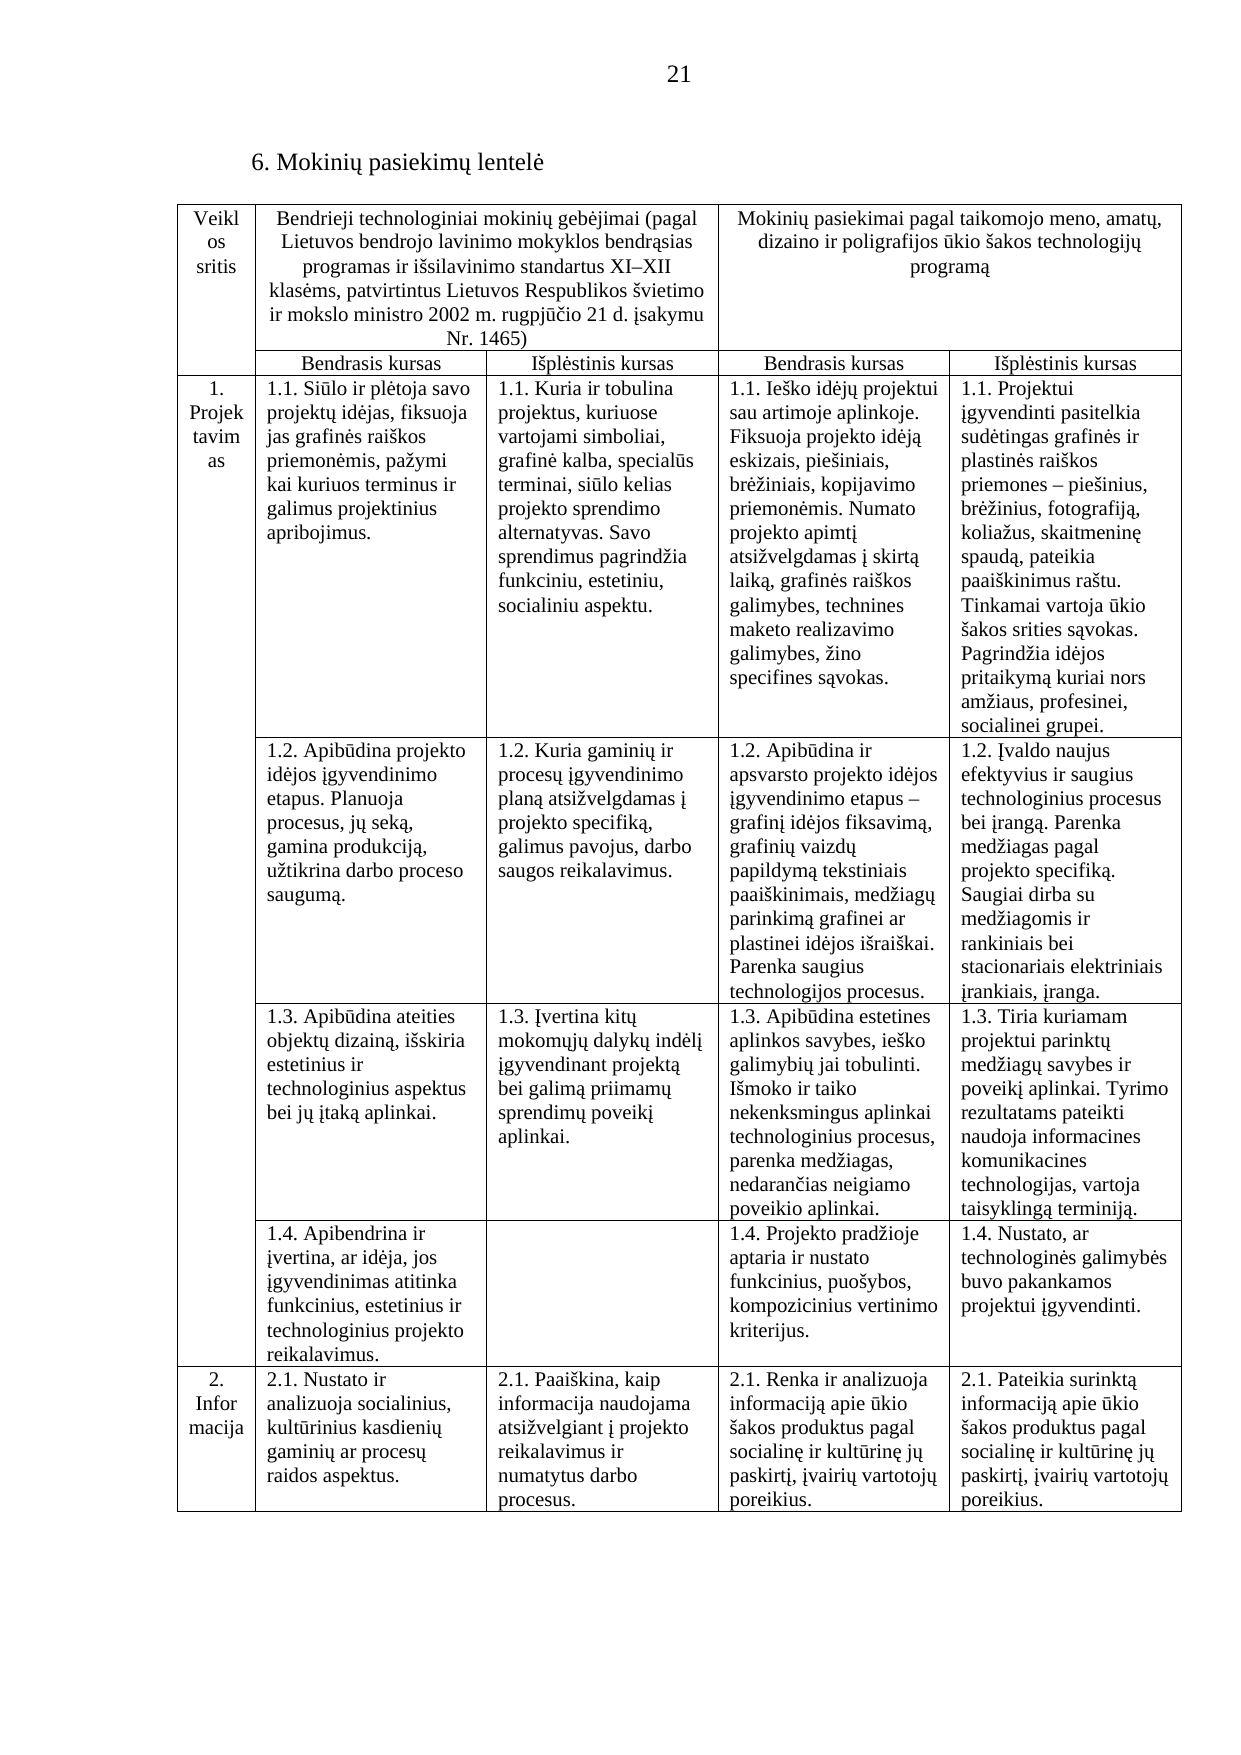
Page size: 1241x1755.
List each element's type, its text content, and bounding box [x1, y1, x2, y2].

text 6. Mokinių pasiekimų lentelė [177, 147, 1181, 176]
table_cell 1.1. Kuria ir tobulina projektus, kuriuose vartojami simboliai, grafinė kalba, specialūs terminai, siūlo kelias projekto sprendimo alternatyvas. Savo sprendimus pagrindžia funkciniu, estetiniu, socialiniu aspektu. [487, 376, 718, 737]
table_cell 1.3. Apibūdina ateities objektų dizainą, išskiria estetinius ir technologinius aspektus bei jų įtaką aplinkai. [256, 1004, 486, 1220]
table_cell 1.4. Nustato, ar technologinės galimybės buvo pakankamos projektui įgyvendinti. [950, 1221, 1181, 1366]
table_cell [487, 1221, 718, 1366]
table_cell 1.3. Įvertina kitų mokomųjų dalykų indėlį įgyvendinant projektą bei galimą priimamų sprendimų poveikį aplinkai. [487, 1004, 718, 1220]
table_cell 1.2. Kuria gaminių ir procesų įgyvendinimo planą atsižvelgdamas į projekto specifiką, galimus pavojus, darbo saugos reikalavimus. [487, 738, 718, 1003]
table_cell 1.3. Tiria kuriamam projektui parinktų medžiagų savybes ir poveikį aplinkai. Tyrimo rezultatams pateikti naudoja informacines komunikacines technologijas, vartoja taisyklingą terminiją. [950, 1004, 1181, 1220]
table_cell Bendrasis kursas [256, 351, 486, 375]
table_cell 1.4. Projekto pradžioje aptaria ir nustato funkcinius, puošybos, kompozicinius vertinimo kriterijus. [719, 1221, 949, 1366]
table_header Mokinių pasiekimai pagal taikomojo meno, amatų, dizaino ir poligrafijos ūkio šakos technologijų programą [719, 205, 1181, 350]
table_cell Išplėstinis kursas [950, 351, 1181, 375]
table_cell 1. Projektavimas [178, 376, 255, 1366]
table_header Veiklos sritis [178, 205, 255, 375]
table_cell 2. Informacija [178, 1367, 255, 1511]
table_cell 1.1. Ieško idėjų projektui sau artimoje aplinkoje. Fiksuoja projekto idėją eskizais, piešiniais, brėžiniais, kopijavimo priemonėmis. Numato projekto apimtį atsižvelgdamas į skirtą laiką, grafinės raiškos galimybes, technines maketo realizavimo galimybes, žino specifines sąvokas. [719, 376, 949, 737]
table_cell 2.1. Renka ir analizuoja informaciją apie ūkio šakos produktus pagal socialinę ir kultūrinę jų paskirtį, įvairių vartotojų poreikius. [719, 1367, 949, 1511]
table_cell 2.1. Nustato ir analizuoja socialinius, kultūrinius kasdienių gaminių ar procesų raidos aspektus. [256, 1367, 486, 1511]
table_header Bendrieji technologiniai mokinių gebėjimai (pagal Lietuvos bendrojo lavinimo mokyklos bendrąsias programas ir išsilavinimo standartus XI–XII klasėms, patvirtintus Lietuvos Respublikos švietimo ir mokslo ministro 2002 m. rugpjūčio 21 d. įsakymu Nr. 1465) [256, 205, 718, 350]
table_cell Bendrasis kursas [719, 351, 949, 375]
table_cell Išplėstinis kursas [487, 351, 718, 375]
table_cell 1.3. Apibūdina estetines aplinkos savybes, ieško galimybių jai tobulinti. Išmoko ir taiko nekenksmingus aplinkai technologinius procesus, parenka medžiagas, nedarančias neigiamo poveikio aplinkai. [719, 1004, 949, 1220]
table_cell 1.1. Projektui įgyvendinti pasitelkia sudėtingas grafinės ir plastinės raiškos priemones – piešinius, brėžinius, fotografiją, koliažus, skaitmeninę spaudą, pateikia paaiškinimus raštu. Tinkamai vartoja ūkio šakos srities sąvokas. Pagrindžia idėjos pritaikymą kuriai nors amžiaus, profesinei, socialinei grupei. [950, 376, 1181, 737]
table_cell 2.1. Pateikia surinktą informaciją apie ūkio šakos produktus pagal socialinę ir kultūrinę jų paskirtį, įvairių vartotojų poreikius. [950, 1367, 1181, 1511]
table_cell 2.1. Paaiškina, kaip informacija naudojama atsižvelgiant į projekto reikalavimus ir numatytus darbo procesus. [487, 1367, 718, 1511]
table_cell 1.1. Siūlo ir plėtoja savo projektų idėjas, fiksuoja jas grafinės raiškos priemonėmis, pažymi kai kuriuos terminus ir galimus projektinius apribojimus. [256, 376, 486, 737]
table_cell 1.4. Apibendrina ir įvertina, ar idėja, jos įgyvendinimas atitinka funkcinius, estetinius ir technologinius projekto reikalavimus. [256, 1221, 486, 1366]
table_cell 1.2. Įvaldo naujus efektyvius ir saugius technologinius procesus bei įrangą. Parenka medžiagas pagal projekto specifiką. Saugiai dirba su medžiagomis ir rankiniais bei stacionariais elektriniais įrankiais, įranga. [950, 738, 1181, 1003]
table_cell 1.2. Apibūdina projekto idėjos įgyvendinimo etapus. Planuoja procesus, jų seką, gamina produkciją, užtikrina darbo proceso saugumą. [256, 738, 486, 1003]
table_cell 1.2. Apibūdina ir apsvarsto projekto idėjos įgyvendinimo etapus – grafinį idėjos fiksavimą, grafinių vaizdų papildymą tekstiniais paaiškinimais, medžiagų parinkimą grafinei ar plastinei idėjos išraiškai. Parenka saugius technologijos procesus. [719, 738, 949, 1003]
